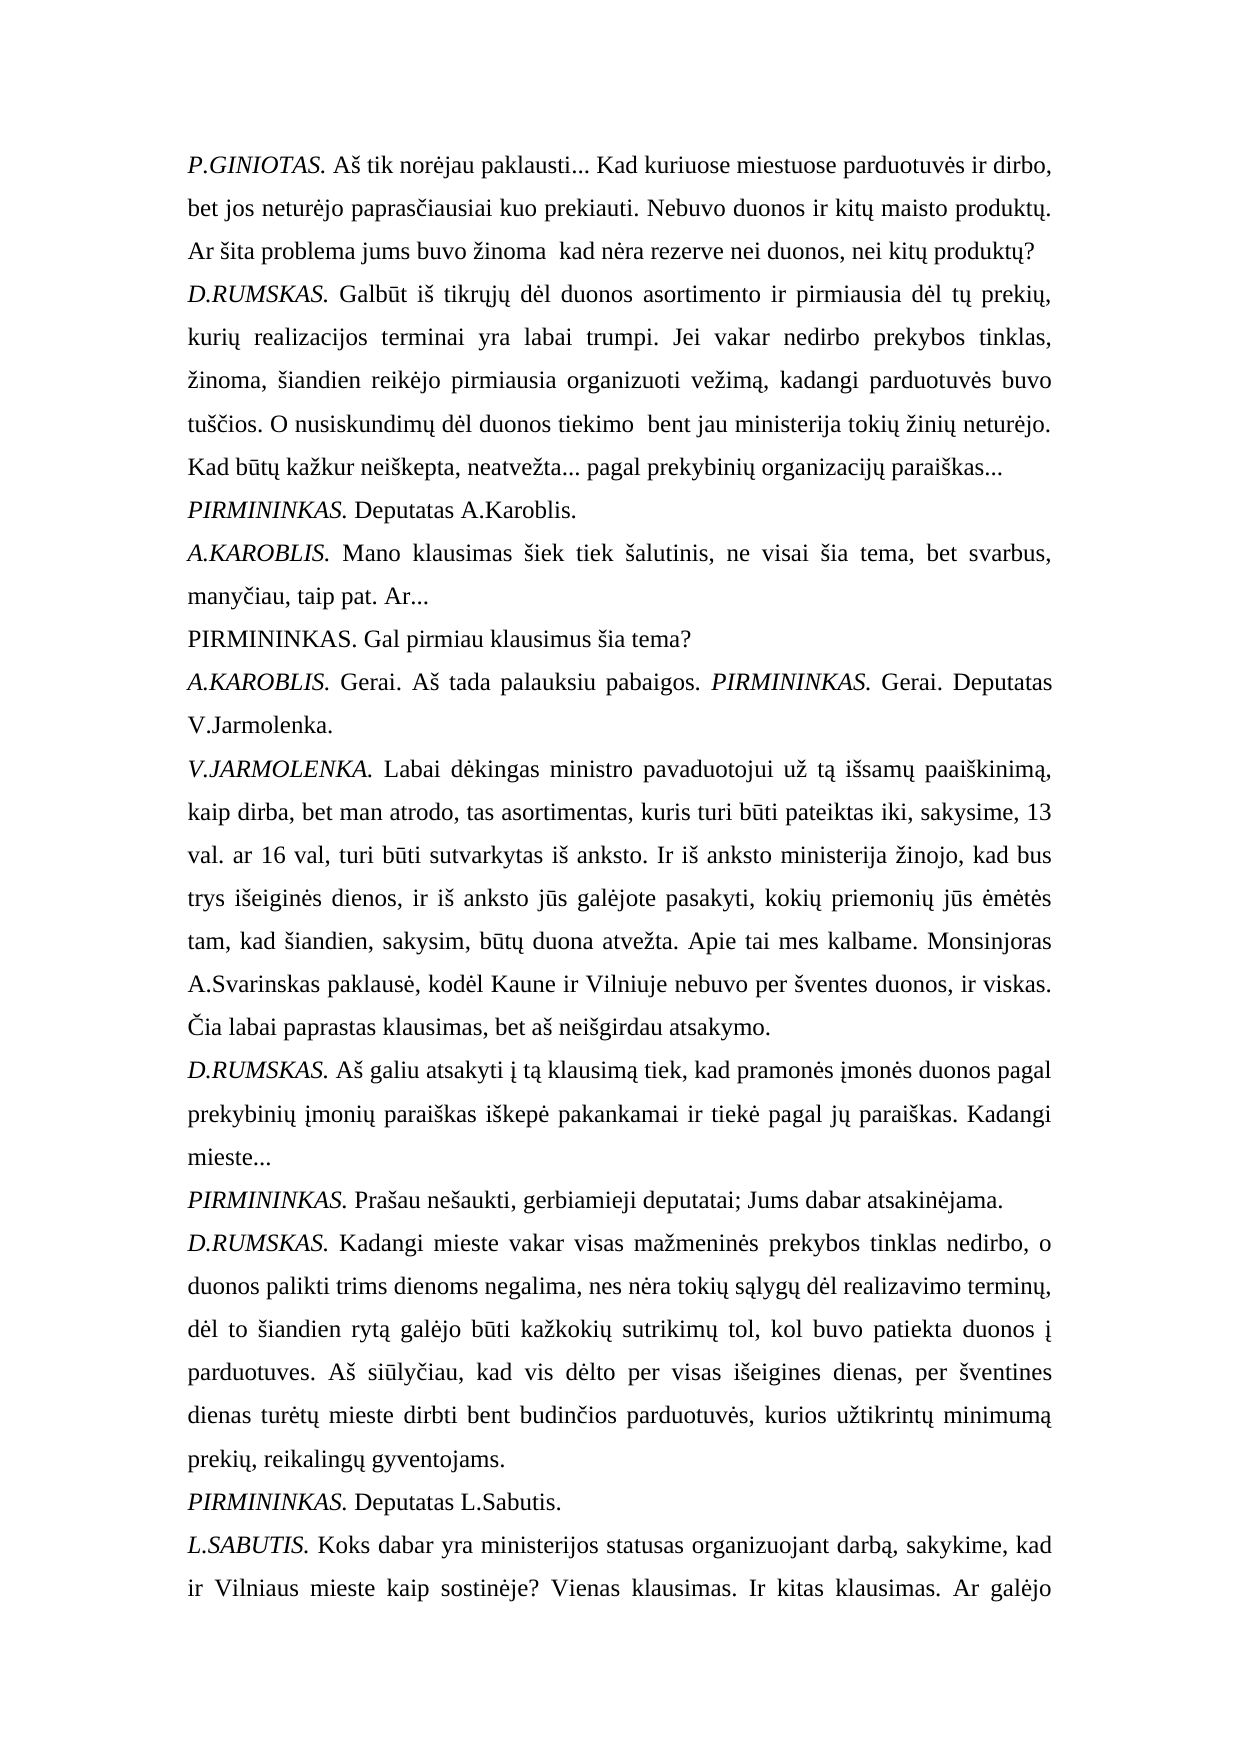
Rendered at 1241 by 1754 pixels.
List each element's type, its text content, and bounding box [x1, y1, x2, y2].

text PIRMININKAS. Deputatas L.Sabutis. [187, 1487, 1053, 1516]
text D.RUMSKAS. Kadangi mieste vakar visas mažmeninės prekybos tinklas nedirbo, o duonos palikti trims dienoms negalima, nes nėra tokių sąlygų dėl realizavimo terminų, dėl to šiandien rytą galėjo būti kažkokių sutrikimų tol, kol buvo patiekta duonos į parduotuves. Aš siūlyčiau, kad vis dėlto per visas išeigines dienas, per šventines dienas turėtų mieste dirbti bent budinčios parduotuvės, kurios užtikrintų minimumą prekių, reikalingų gyventojams. [187, 1228, 1053, 1472]
text PIRMININKAS. Prašau nešaukti, gerbiamieji deputatai; Jums dabar atsakinėjama. [187, 1185, 1053, 1214]
text A.KAROBLIS. Mano klausimas šiek tiek šalutinis, ne visai šia tema, bet svarbus, manyčiau, taip pat. Ar... [187, 538, 1053, 610]
text D.RUMSKAS. Galbūt iš tikrųjų dėl duonos asortimento ir pirmiausia dėl tų prekių, kurių realizacijos terminai yra labai trumpi. Jei vakar nedirbo prekybos tinklas, žinoma, šiandien reikėjo pirmiausia organizuoti vežimą, kadangi parduotuvės buvo tuščios. O nusiskundimų dėl duonos tiekimo bent jau ministerija tokių žinių neturėjo. Kad būtų kažkur neiškepta, neatvežta... pagal prekybinių organizacijų paraiškas... [187, 279, 1053, 481]
text A.KAROBLIS. Gerai. Aš tada palauksiu pabaigos. PIRMININKAS. Gerai. Deputatas V.Jarmolenka. [187, 667, 1053, 739]
text D.RUMSKAS. Aš galiu atsakyti į tą klausimą tiek, kad pramonės įmonės duonos pagal prekybinių įmonių paraiškas iškepė pakankamai ir tiekė pagal jų paraiškas. Kadangi mieste... [187, 1056, 1053, 1171]
text PIRMININKAS. Deputatas A.Karoblis. [187, 495, 1053, 524]
text P.GINIOTAS. Aš tik norėjau paklausti... Kad kuriuose miestuose parduotuvės ir dirbo, bet jos neturėjo paprasčiausiai kuo prekiauti. Nebuvo duonos ir kitų maisto produktų. Ar šita problema jums buvo žinoma kad nėra rezerve nei duonos, nei kitų produktų? [187, 150, 1053, 265]
text L.SABUTIS. Koks dabar yra ministerijos statusas organizuojant darbą, sakykime, kad ir Vilniaus mieste kaip sostinėje? Vienas klausimas. Ir kitas klausimas. Ar galėjo [187, 1530, 1053, 1602]
text V.JARMOLENKA. Labai dėkingas ministro pavaduotojui už tą išsamų paaiškinimą, kaip dirba, bet man atrodo, tas asortimentas, kuris turi būti pateiktas iki, sakysime, 13 val. ar 16 val, turi būti sutvarkytas iš anksto. Ir iš anksto ministerija žinojo, kad bus trys išeiginės dienos, ir iš anksto jūs galėjote pasakyti, kokių priemonių jūs ėmėtės tam, kad šiandien, sakysim, būtų duona atvežta. Apie tai mes kalbame. Monsinjoras A.Svarinskas paklausė, kodėl Kaune ir Vilniuje nebuvo per šventes duonos, ir viskas. Čia labai paprastas klausimas, bet aš neišgirdau atsakymo. [187, 754, 1053, 1041]
text PIRMININKAS. Gal pirmiau klausimus šia tema? [187, 624, 1053, 653]
